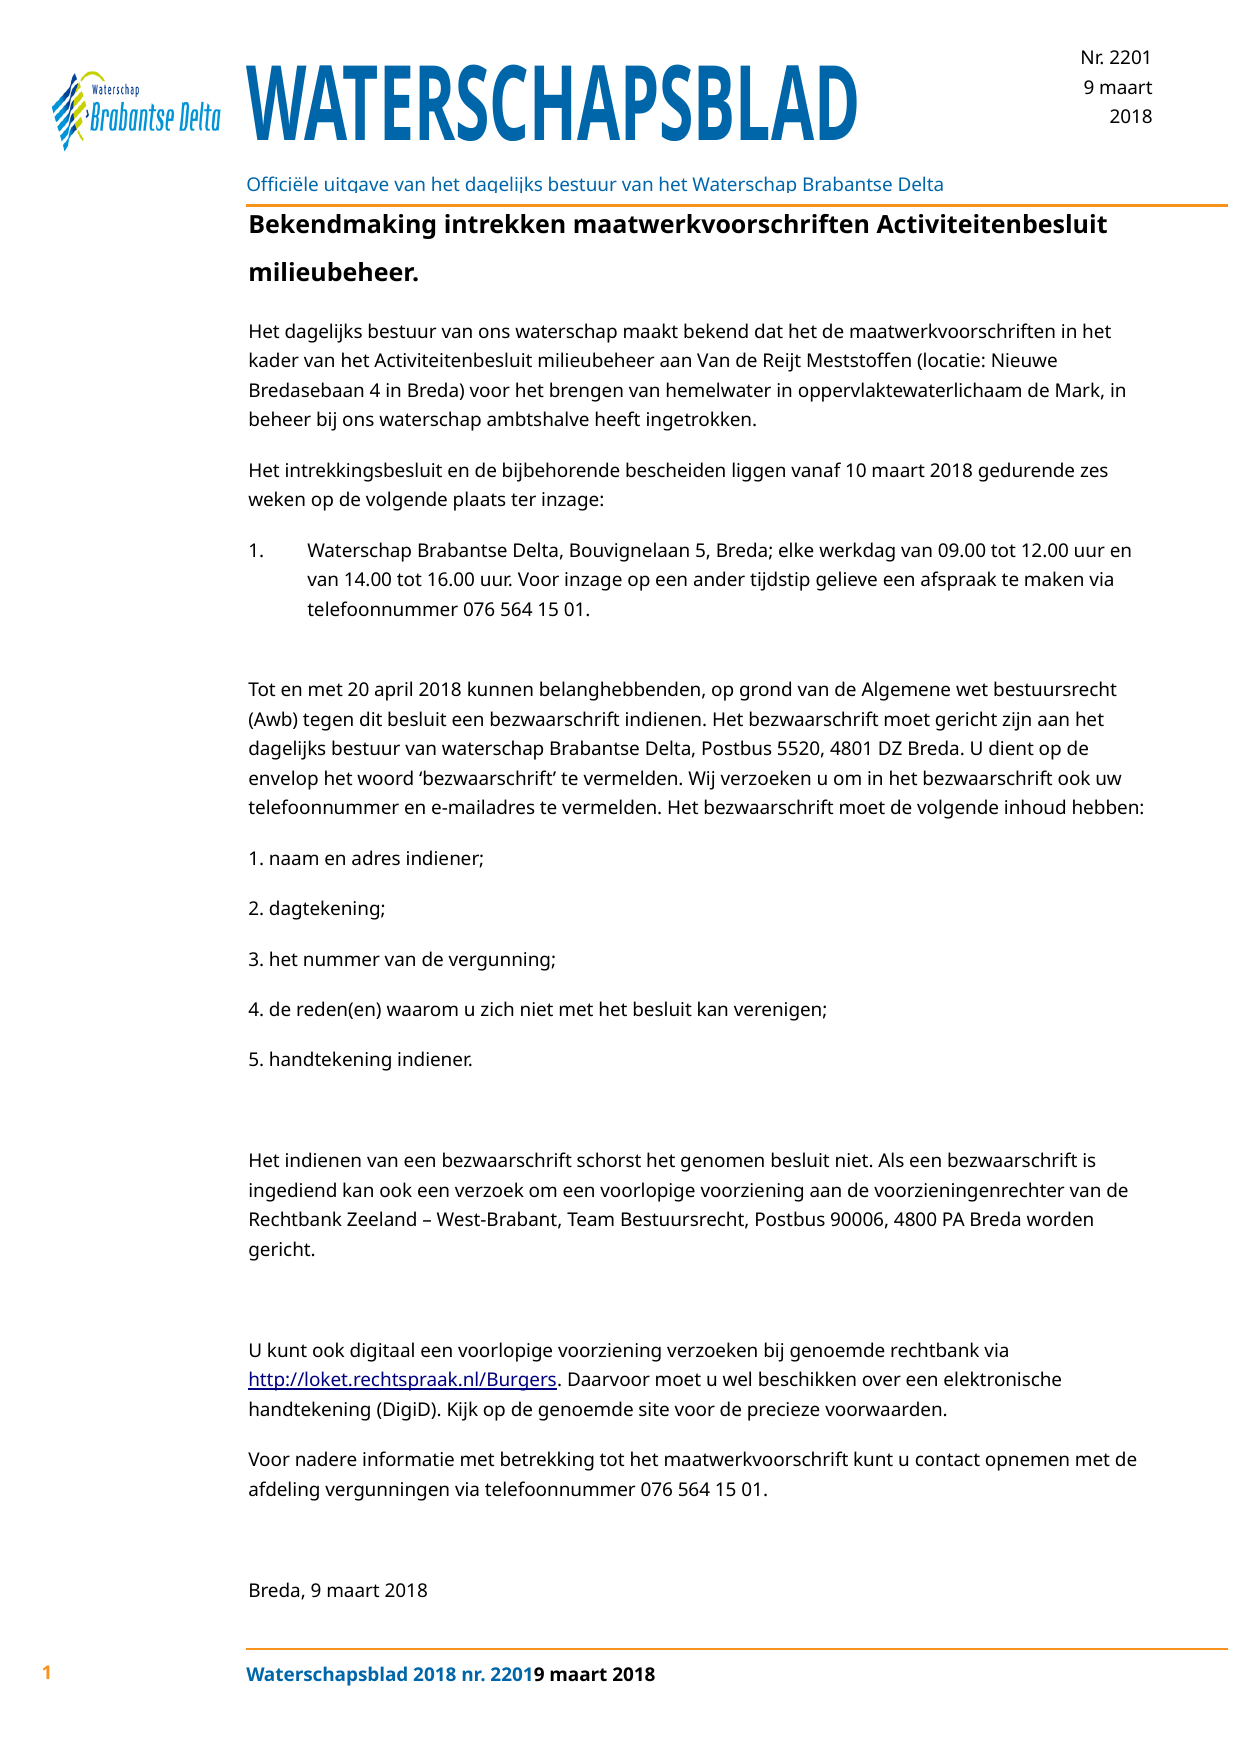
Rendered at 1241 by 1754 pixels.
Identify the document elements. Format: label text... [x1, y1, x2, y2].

text Breda, 9 maart 2018 [248, 1577, 1152, 1603]
text 2. dagtekening; [248, 895, 1152, 921]
picture [41, 47, 231, 172]
text Voor nadere informatie met betrekking tot het maatwerkvoorschrift kunt u contact opnemen met de afdeling vergunningen via telefoonnummer 076 564 15 01. [248, 1447, 1152, 1502]
text Het dagelijks bestuur van ons waterschap maakt bekend dat het de maatwerkvoorschriften in het kader van het Activiteitenbesluit milieubeheer aan Van de Reijt Meststoffen (locatie: Nieuwe Bredasebaan 4 in Breda) voor het brengen van hemelwater in oppervlaktewaterlichaam de Mark, in beheer bij ons waterschap ambtshalve heeft ingetrokken. [248, 318, 1152, 432]
list Waterschap Brabantse Delta, Bouvignelaan 5, Breda; elke werkdag van 09.00 tot 12.00 uur en van 14.00 tot 16.00 uur. Voor inzage op een ander tijdstip gelieve een afspraak te maken via telefoonnummer 076 564 15 01. [248, 537, 1152, 622]
text Het intrekkingsbesluit en de bijbehorende bescheiden liggen vanaf 10 maart 2018 gedurende zes weken op de volgende plaats ter inzage: [248, 457, 1152, 512]
text 3. het nummer van de vergunning; [248, 946, 1152, 972]
text U kunt ook digitaal een voorlopige voorziening verzoeken bij genoemde rechtbank via http://loket.rechtspraak.nl/Burgers. Daarvoor moet u wel beschikken over een elektronische handtekening (DigiD). Kijk op de genoemde site voor de precieze voorwaarden. [248, 1337, 1152, 1422]
text Bekendmaking intrekken maatwerkvoorschriften Activiteitenbesluit milieubeheer. [248, 207, 1152, 288]
text 4. de reden(en) waarom u zich niet met het besluit kan verenigen; [248, 996, 1152, 1022]
text 5. handtekening indiener. [248, 1047, 1152, 1072]
text Het indienen van een bezwaarschrift schorst het genomen besluit niet. Als een bezwaarschrift is ingediend kan ook een verzoek om een voorlopige voorziening aan de voorzieningenrechter van de Rechtbank Zeeland – West-Brabant, Team Bestuursrecht, Postbus 90006, 4800 PA Breda worden gericht. [248, 1147, 1152, 1262]
text Tot en met 20 april 2018 kunnen belanghebbenden, op grond van de Algemene wet bestuursrecht (Awb) tegen dit besluit een bezwaarschrift indienen. Het bezwaarschrift moet gericht zijn aan het dagelijks bestuur van waterschap Brabantse Delta, Postbus 5520, 4801 DZ Breda. U dient op de envelop het woord ‘bezwaarschrift’ te vermelden. Wij verzoeken u om in het bezwaarschrift ook uw telefoonnummer en e‑mailadres te vermelden. Het bezwaarschrift moet de volgende inhoud hebben: [248, 676, 1152, 820]
text 1. naam en adres indiener; [248, 845, 1152, 871]
